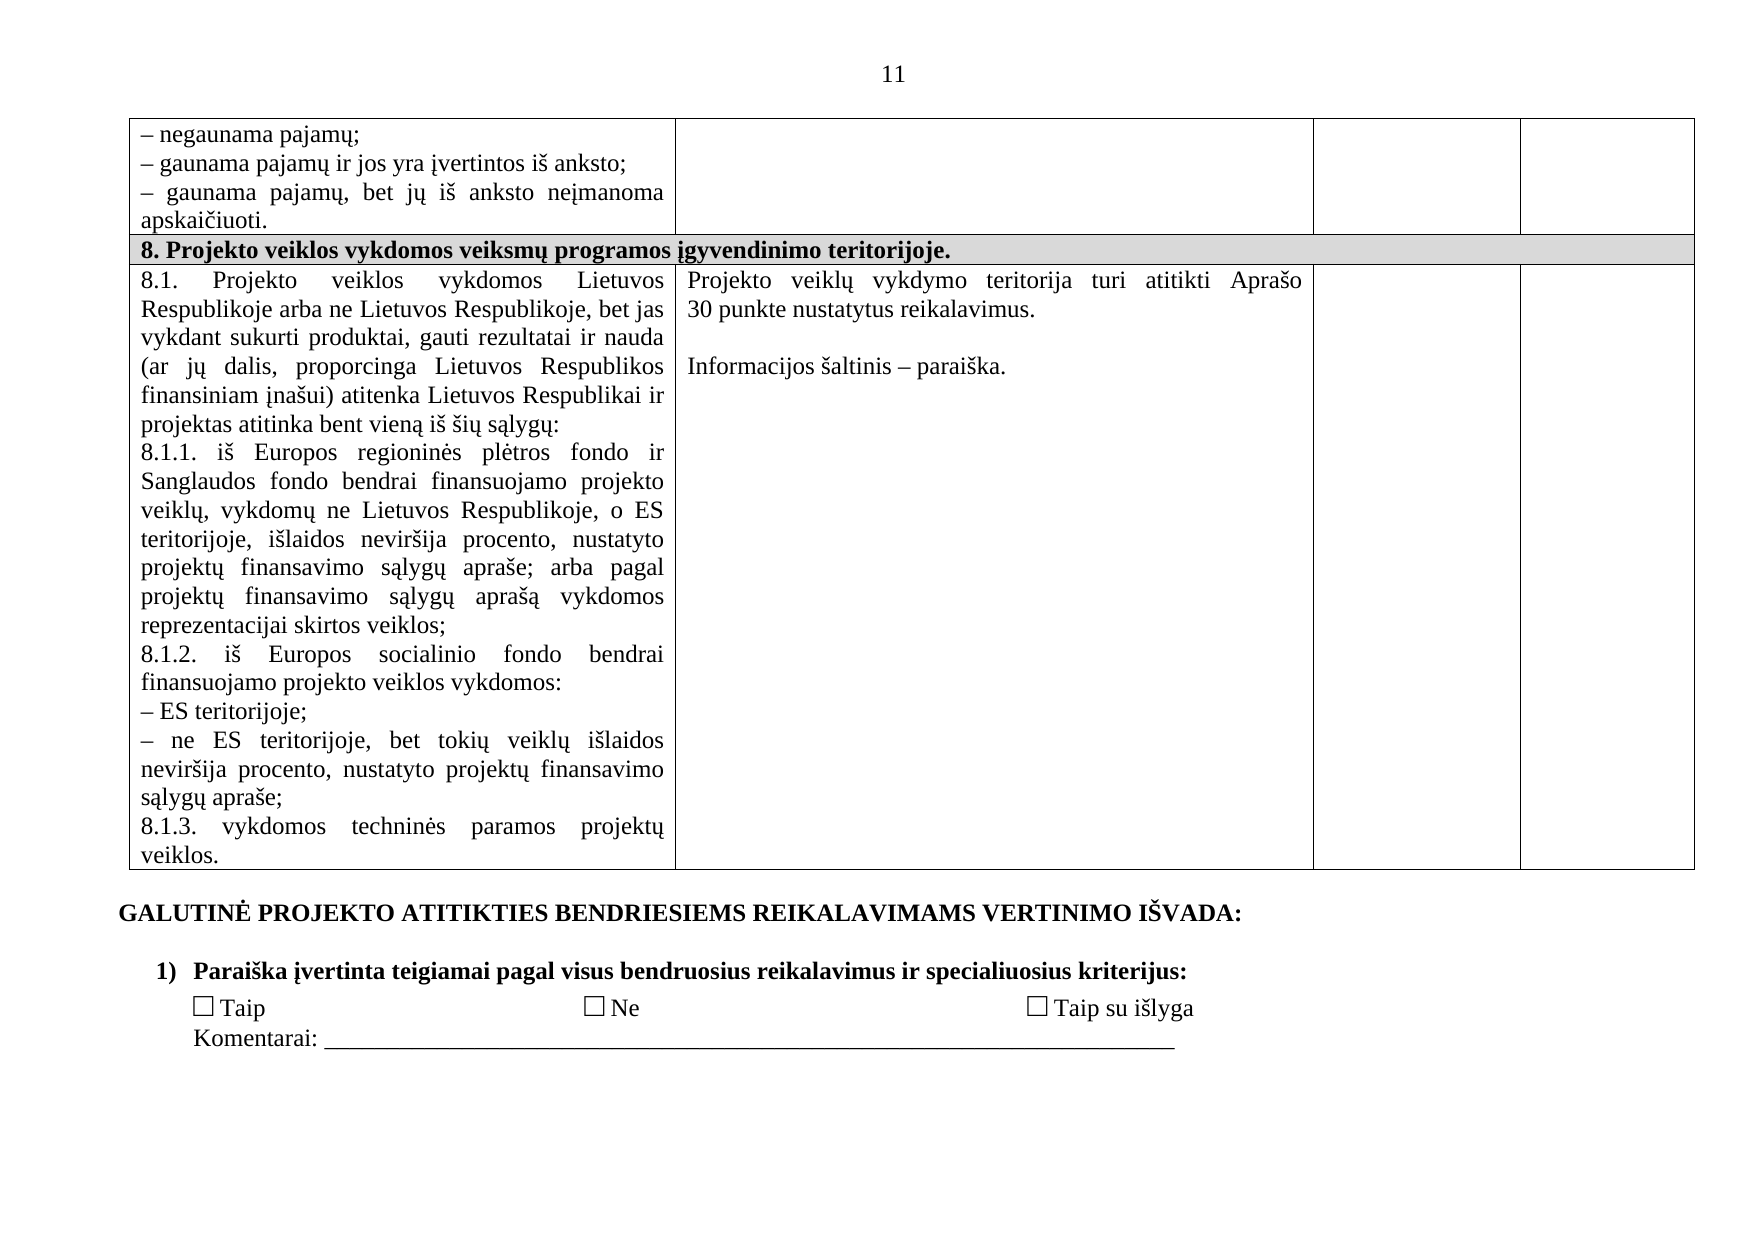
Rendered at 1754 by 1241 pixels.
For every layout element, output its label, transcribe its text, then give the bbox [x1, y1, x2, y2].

table_cell [1521, 265, 1694, 869]
table_cell – negaunama pajamų; – gaunama pajamų ir jos yra įvertintos iš anksto; – gaunama pajamų, bet jų iš anksto neįmanoma apskaičiuoti. [130, 119, 675, 234]
text GALUTINĖ PROJEKTO ATITIKTIES BENDRIESIEMS REIKALAVIMAMS VERTINIMO IŠVADA: [118, 898, 1668, 927]
table_cell 8.1. Projekto veiklos vykdomos Lietuvos Respublikoje arba ne Lietuvos Respublikoje, bet jas vykdant sukurti produktai, gauti rezultatai ir nauda (ar jų dalis, proporcinga Lietuvos Respublikos finansiniam įnašui) atitenka Lietuvos Respublikai ir projektas atitinka bent vieną iš šių sąlygų: 8.1.1. iš Europos regioninės plėtros fondo ir Sanglaudos fondo bendrai finansuojamo projekto veiklų, vykdomų ne Lietuvos Respublikoje, o ES teritorijoje, išlaidos neviršija procento, nustatyto projektų finansavimo sąlygų apraše; arba pagal projektų finansavimo sąlygų aprašą vykdomos reprezentacijai skirtos veiklos; 8.1.2. iš Europos socialinio fondo bendrai finansuojamo projekto veiklos vykdomos: – ES teritorijoje; – ne ES teritorijoje, bet tokių veiklų išlaidos neviršija procento, nustatyto projektų finansavimo sąlygų apraše; 8.1.3. vykdomos techninės paramos projektų veiklos. [130, 265, 675, 869]
text Komentarai: ____________________________________________________________________ [193, 1023, 1668, 1052]
table_cell [1521, 119, 1694, 234]
table_cell [676, 119, 1313, 234]
table_cell [1314, 265, 1520, 869]
table_cell 8. Projekto veiklos vykdomos veiksmų programos įgyvendinimo teritorijoje. [130, 235, 1694, 264]
text □ Taip □ Ne □ Taip su išlyga [193, 985, 1668, 1023]
table_cell Projekto veiklų vykdymo teritorija turi atitikti Aprašo 30 punkte nustatytus reikalavimus. Informacijos šaltinis – paraiška. [676, 265, 1313, 869]
text 1) Paraiška įvertinta teigiamai pagal visus bendruosius reikalavimus ir specialiuosius kriterijus: [156, 956, 1668, 985]
table_cell [1314, 119, 1520, 234]
